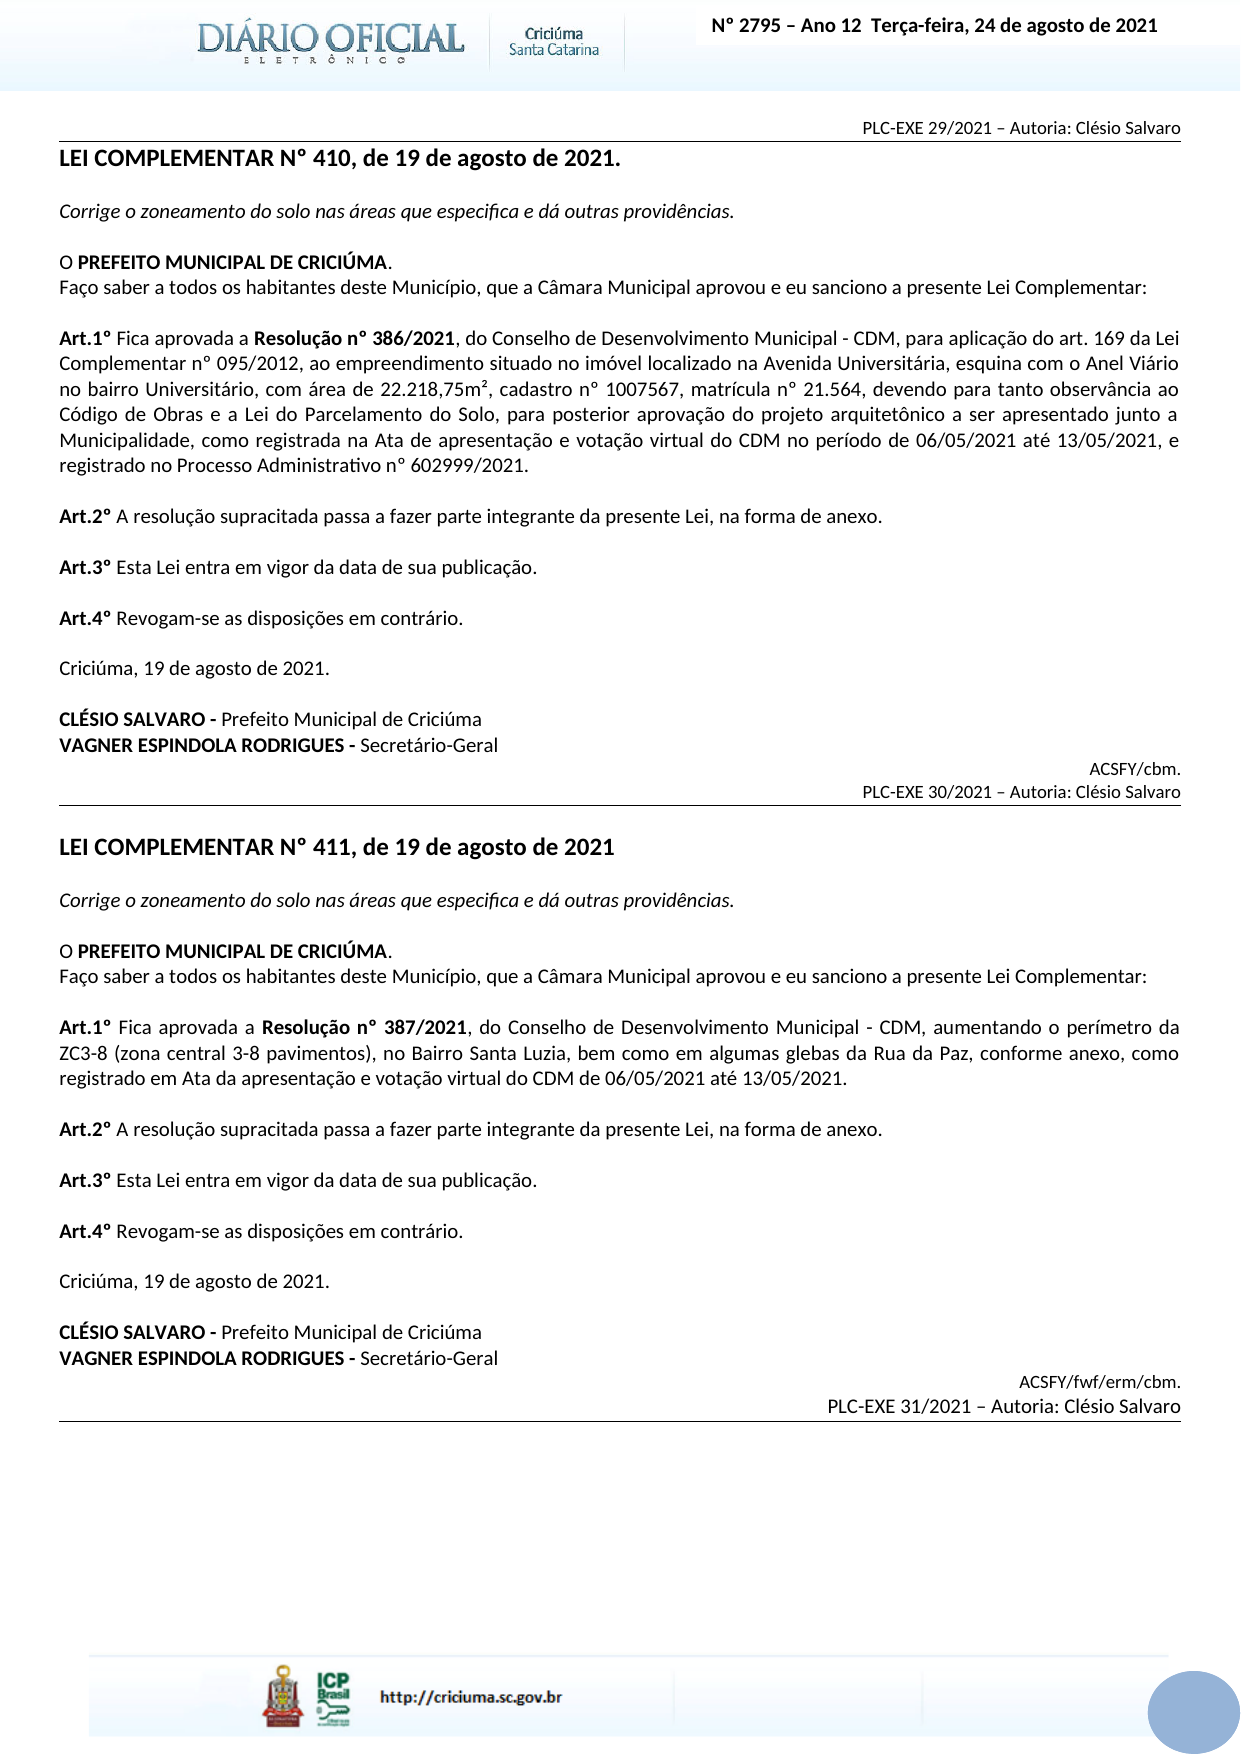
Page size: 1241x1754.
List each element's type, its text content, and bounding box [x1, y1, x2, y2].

text Art.4º Revogam-se as disposições em contrário. [59, 605, 1181, 630]
text PLC-EXE 30/2021 – Autoria: Clésio Salvaro [59, 780, 1181, 805]
text ACSFY/fwf/erm/cbm. [59, 1370, 1181, 1393]
text Criciúma, 19 de agosto de 2021. [59, 1269, 1181, 1294]
text PLC-EXE 29/2021 – Autoria: Clésio Salvaro [59, 116, 1181, 141]
text VAGNER ESPINDOLA RODRIGUES - Secretário-Geral [59, 732, 1181, 757]
text Criciúma, 19 de agosto de 2021. [59, 656, 1181, 681]
text Art.1º Fica aprovada a Resolução nº 386/2021, do Conselho de Desenvolvimento Municipal - CDM, para aplicação do art. 169 da Lei Complementar nº 095/2012, ao empreendimento situado no imóvel localizado na Avenida Universitária, esquina com o Anel Viário no bairro Universitário, com área de 22.218,75m², cadastro nº 1007567, matrícula nº 21.564, devendo para tanto observância ao Código de Obras e a Lei do Parcelamento do Solo, para posterior aprovação do projeto arquitetônico a ser apresentado junto a Municipalidade, como registrada na Ata de apresentação e votação virtual do CDM no período de 06/05/2021 até 13/05/2021, e registrado no Processo Administrativo nº 602999/2021. [59, 325, 1181, 478]
text Corrige o zoneamento do solo nas áreas que especifica e dá outras providências. [59, 198, 1181, 223]
text Faço saber a todos os habitantes deste Município, que a Câmara Municipal aprovou e eu sanciono a presente Lei Complementar: [59, 964, 1181, 989]
text CLÉSIO SALVARO - Prefeito Municipal de Criciúma [59, 1319, 1181, 1345]
text PLC-EXE 31/2021 – Autoria: Clésio Salvaro [59, 1393, 1181, 1421]
text O PREFEITO MUNICIPAL DE CRICIÚMA. [59, 938, 1181, 964]
text Art.3º Esta Lei entra em vigor da data de sua publicação. [59, 554, 1181, 579]
text LEI COMPLEMENTAR Nº 411, de 19 de agosto de 2021 [59, 832, 1181, 862]
text LEI COMPLEMENTAR Nº 410, de 19 de agosto de 2021. [59, 142, 1181, 173]
text Art.1º Fica aprovada a Resolução nº 387/2021, do Conselho de Desenvolvimento Municipal - CDM, aumentando o perímetro da ZC3-8 (zona central 3-8 pavimentos), no Bairro Santa Luzia, bem como em algumas glebas da Rua da Paz, conforme anexo, como registrado em Ata da apresentação e votação virtual do CDM de 06/05/2021 até 13/05/2021. [59, 1014, 1181, 1091]
text Art.2º A resolução supracitada passa a fazer parte integrante da presente Lei, na forma de anexo. [59, 503, 1181, 528]
text Art.3º Esta Lei entra em vigor da data de sua publicação. [59, 1167, 1181, 1192]
text ACSFY/cbm. [59, 757, 1181, 780]
text Art.4º Revogam-se as disposições em contrário. [59, 1218, 1181, 1243]
text Art.2º A resolução supracitada passa a fazer parte integrante da presente Lei, na forma de anexo. [59, 1116, 1181, 1142]
text Corrige o zoneamento do solo nas áreas que especifica e dá outras providências. [59, 887, 1181, 913]
text O PREFEITO MUNICIPAL DE CRICIÚMA. [59, 249, 1181, 274]
text CLÉSIO SALVARO - Prefeito Municipal de Criciúma [59, 706, 1181, 732]
text Faço saber a todos os habitantes deste Município, que a Câmara Municipal aprovou e eu sanciono a presente Lei Complementar: [59, 274, 1181, 300]
text VAGNER ESPINDOLA RODRIGUES - Secretário-Geral [59, 1345, 1181, 1370]
